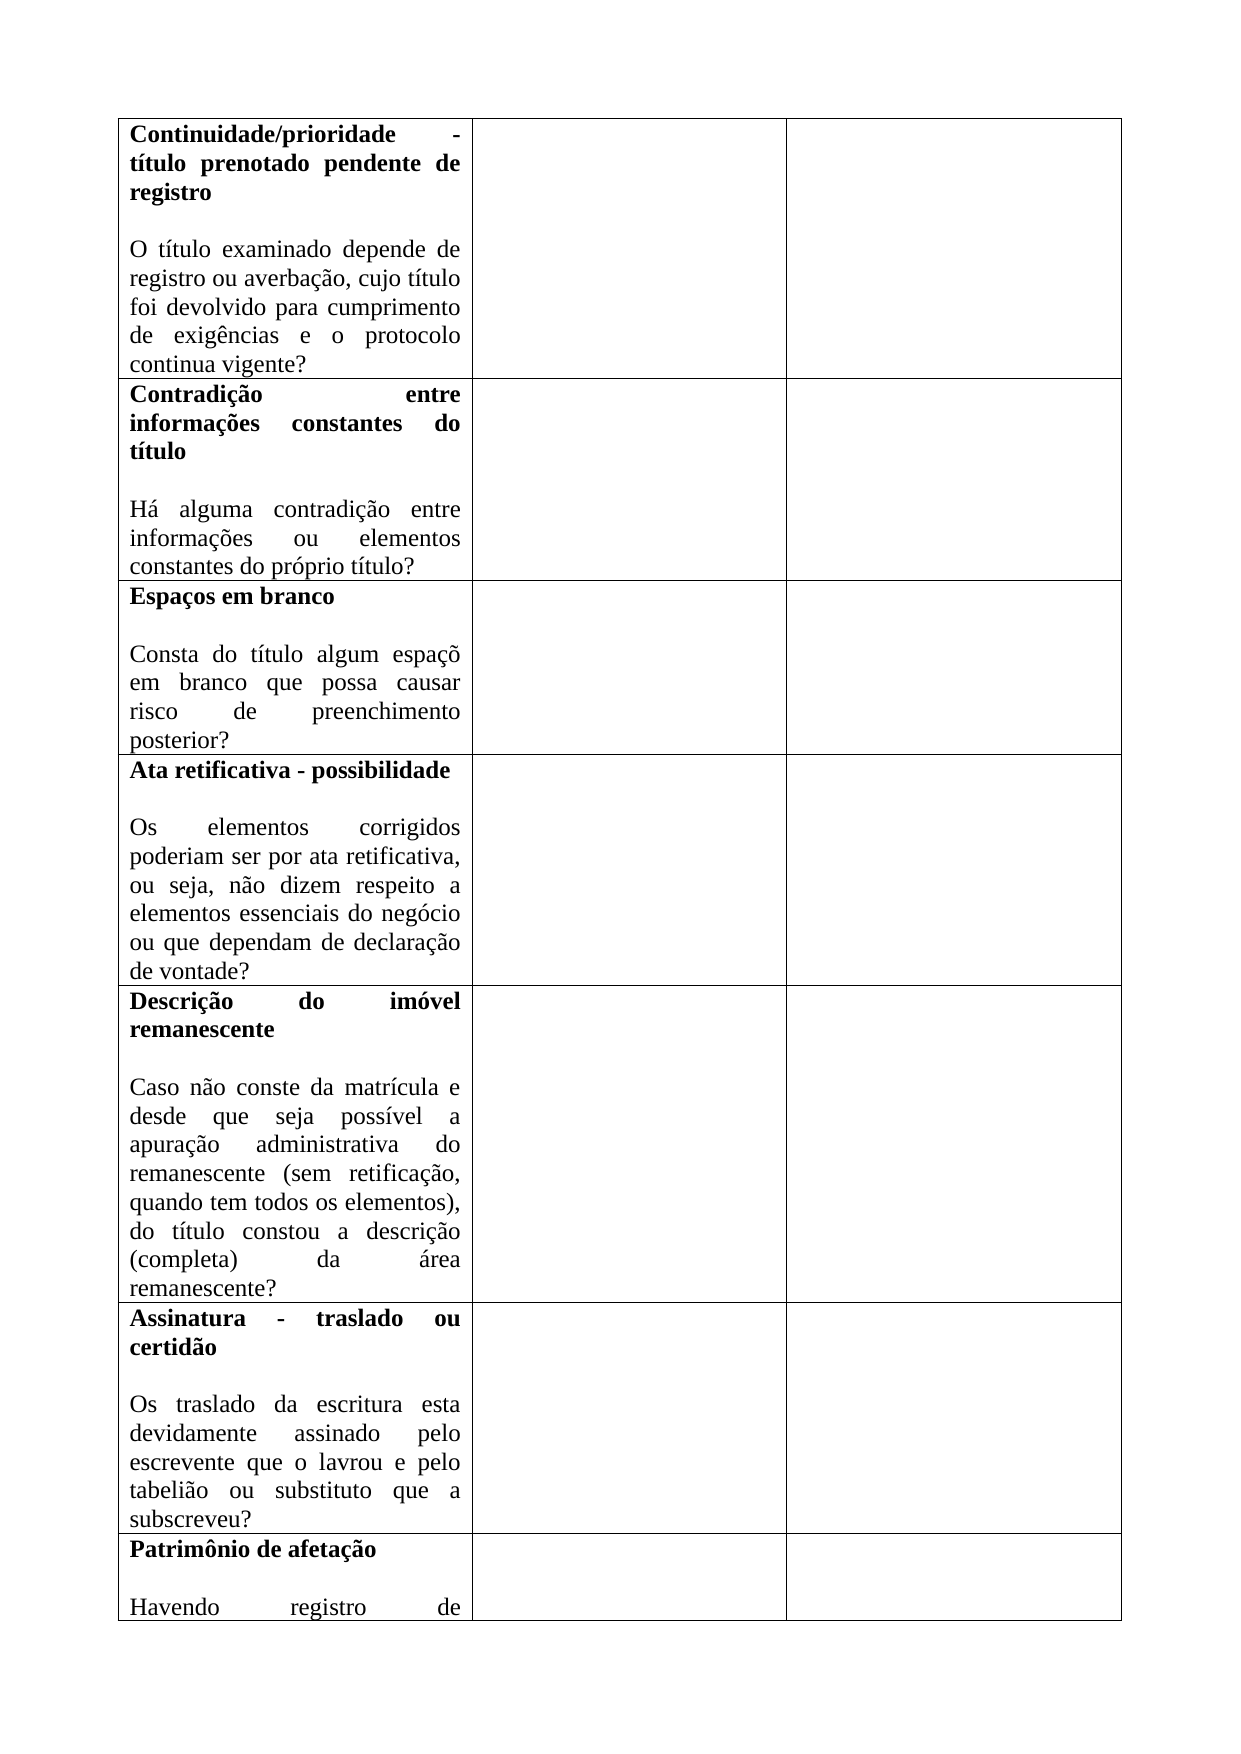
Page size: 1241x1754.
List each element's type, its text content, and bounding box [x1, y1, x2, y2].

table_cell [473, 581, 786, 754]
table_cell [473, 119, 786, 378]
table_cell Assinatura - traslado ou certidão Os traslado da escritura esta devidamente assinado pelo escrevente que o lavrou e pelo tabelião ou substituto que a subscreveu? [119, 1303, 472, 1533]
table_cell [787, 755, 1121, 985]
table_cell [787, 986, 1121, 1302]
table_cell [787, 379, 1121, 580]
table_cell Continuidade/prioridade - título prenotado pendente de registro O título examinado depende de registro ou averbação, cujo título foi devolvido para cumprimento de exigências e o protocolo continua vigente? [119, 119, 472, 378]
table_cell [473, 986, 786, 1302]
table_cell [787, 119, 1121, 378]
table_cell [473, 379, 786, 580]
table_cell [473, 1534, 786, 1620]
table_cell Descrição do imóvel remanescente Caso não conste da matrícula e desde que seja possível a apuração administrativa do remanescente (sem retificação, quando tem todos os elementos), do título constou a descrição (completa) da área remanescente? [119, 986, 472, 1302]
table_cell Ata retificativa - possibilidade Os elementos corrigidos poderiam ser por ata retificativa, ou seja, não dizem respeito a elementos essenciais do negócio ou que dependam de declaração de vontade? [119, 755, 472, 985]
table_cell [787, 1303, 1121, 1533]
table_cell [473, 755, 786, 985]
table_cell Espaços em branco Consta do título algum espaçõ em branco que possa causar risco de preenchimento posterior? [119, 581, 472, 754]
table_cell Patrimônio de afetação Havendo registro de [119, 1534, 472, 1620]
table_cell [787, 1534, 1121, 1620]
table_cell Contradição entre informações constantes do título Há alguma contradição entre informações ou elementos constantes do próprio título? [119, 379, 472, 580]
table_cell [473, 1303, 786, 1533]
table_cell [787, 581, 1121, 754]
